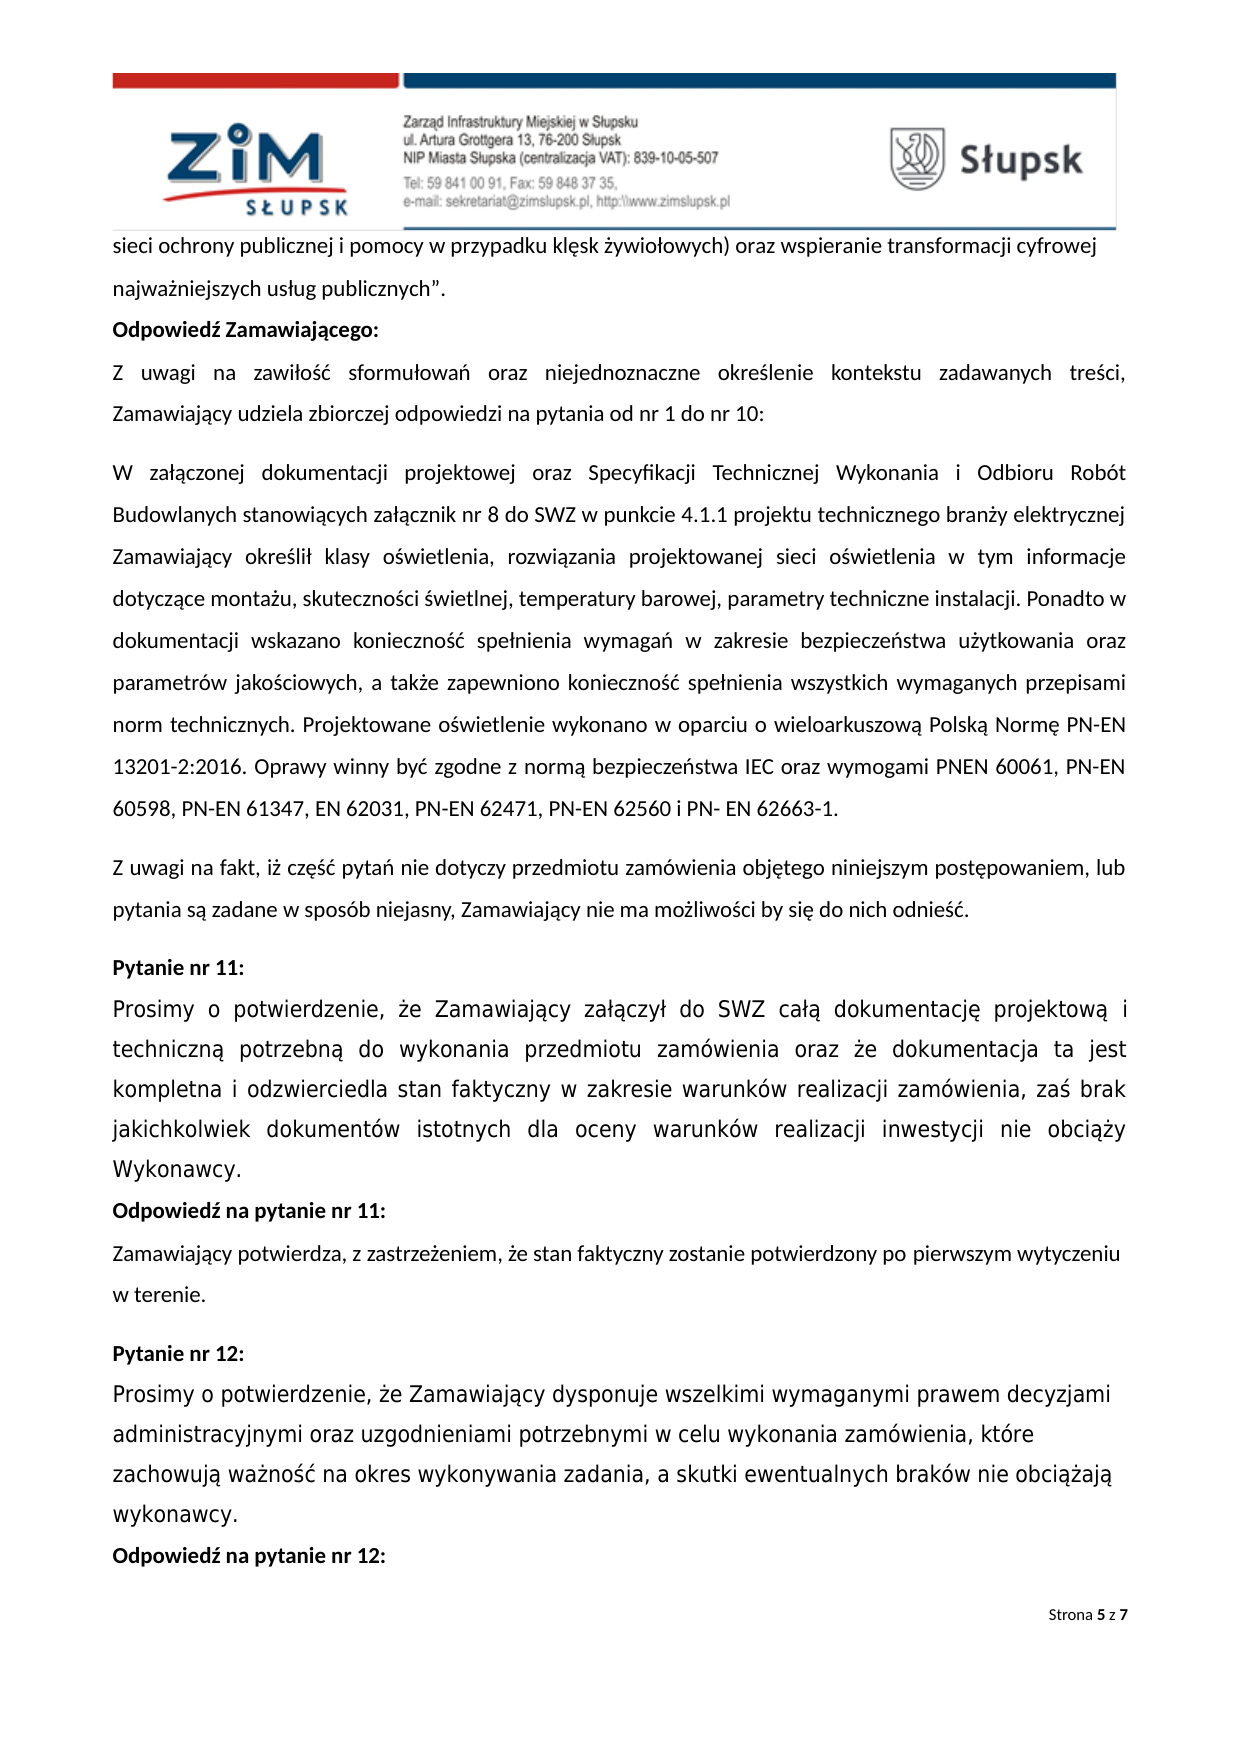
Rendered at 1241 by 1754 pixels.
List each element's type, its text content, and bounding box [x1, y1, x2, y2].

text Pytanie nr 11: [112, 953, 1128, 981]
text Odpowiedź Zamawiającego: [112, 316, 1128, 344]
text Prosimy o potwierdzenie, że Zamawiający dysponuje wszelkimi wymaganymi prawem decyzjami administracyjnymi oraz uzgodnieniami potrzebnymi w celu wykonania zamówienia, które zachowują ważność na okres wykonywania zadania, a skutki ewentualnych braków nie obciążają wykonawcy. [112, 1381, 1128, 1528]
text Odpowiedź na pytanie nr 12: [112, 1541, 1128, 1569]
text Z uwagi na zawiłość sformułowań oraz niejednoznaczne określenie kontekstu zadawanych treści, Zamawiający udziela zbiorczej odpowiedzi na pytania od nr 1 do nr 10: [112, 358, 1128, 428]
text Pytanie nr 12: [112, 1339, 1128, 1367]
text sieci ochrony publicznej i pomocy w przypadku klęsk żywiołowych) oraz wspieranie transformacji cyfrowej [112, 232, 1128, 260]
text najważniejszych usług publicznych”. [112, 274, 1128, 302]
text Prosimy o potwierdzenie, że Zamawiający załączył do SWZ całą dokumentację projektową i techniczną potrzebną do wykonania przedmiotu zamówienia oraz że dokumentacja ta jest kompletna i odzwierciedla stan faktyczny w zakresie warunków realizacji zamówienia, zaś brak jakichkolwiek dokumentów istotnych dla oceny warunków realizacji inwestycji nie obciąży Wykonawcy. [112, 995, 1128, 1183]
text W załączonej dokumentacji projektowej oraz Specyfikacji Technicznej Wykonania i Odbioru Robót Budowlanych stanowiących załącznik nr 8 do SWZ w punkcie 4.1.1 projektu technicznego branży elektrycznej Zamawiający określił klasy oświetlenia, rozwiązania projektowanej sieci oświetlenia w tym informacje dotyczące montażu, skuteczności świetlnej, temperatury barowej, parametry techniczne instalacji. Ponadto w dokumentacji wskazano konieczność spełnienia wymagań w zakresie bezpieczeństwa użytkowania oraz parametrów jakościowych, a także zapewniono konieczność spełnienia wszystkich wymaganych przepisami norm technicznych. Projektowane oświetlenie wykonano w oparciu o wieloarkuszową Polską Normę PN-EN 13201-2:2016. Oprawy winny być zgodne z normą bezpieczeństwa IEC oraz wymogami PNEN 60061, PN-EN 60598, PN-EN 61347, EN 62031, PN-EN 62471, PN-EN 62560 i PN- EN 62663-1. [112, 458, 1128, 822]
text Zamawiający potwierdza, z zastrzeżeniem, że stan faktyczny zostanie potwierdzony po pierwszym wytyczeniu w terenie. [112, 1239, 1128, 1309]
text Odpowiedź na pytanie nr 11: [112, 1197, 1128, 1225]
text Z uwagi na fakt, iż część pytań nie dotyczy przedmiotu zamówienia objętego niniejszym postępowaniem, lub pytania są zadane w sposób niejasny, Zamawiający nie ma możliwości by się do nich odnieść. [112, 853, 1128, 923]
